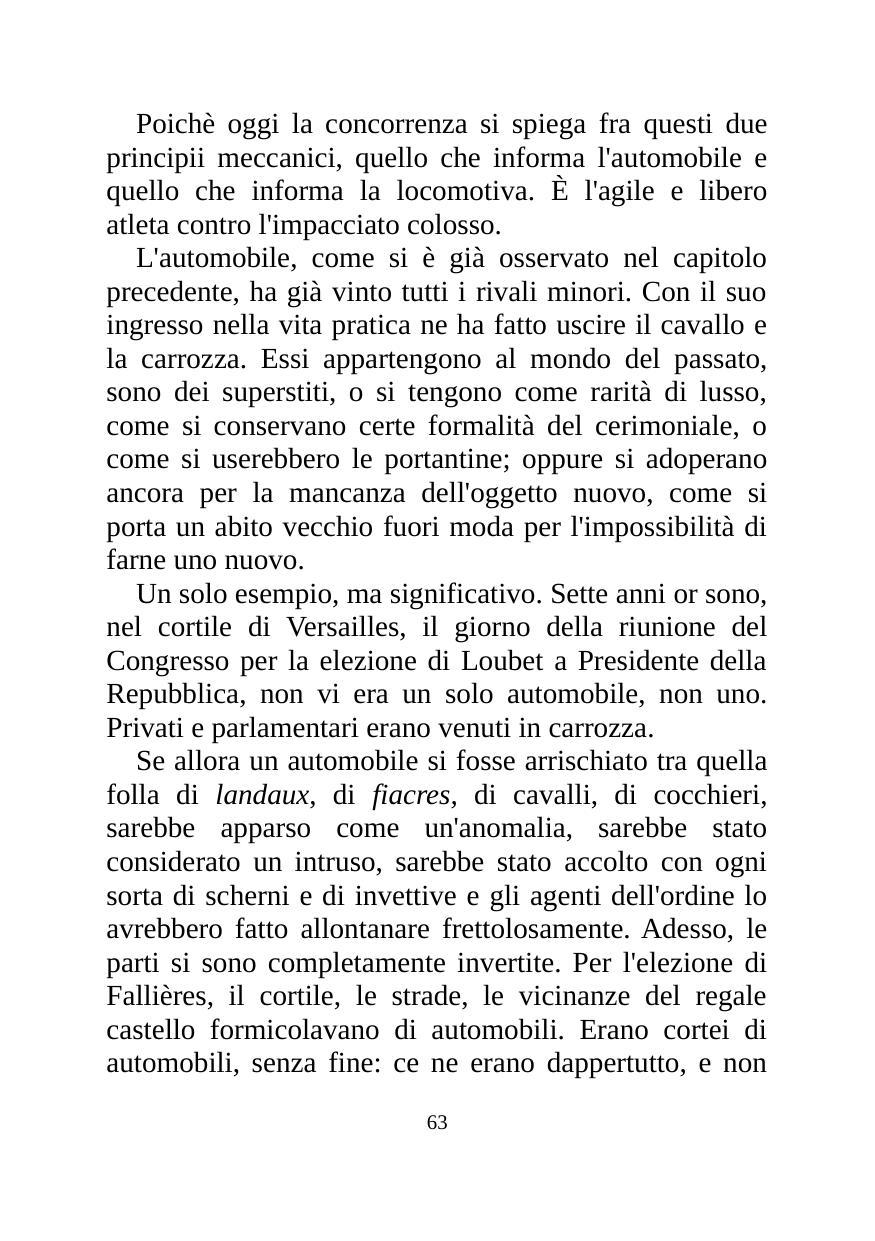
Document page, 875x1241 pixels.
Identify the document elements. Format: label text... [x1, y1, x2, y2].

text Se allora un automobile si fosse arrischiato tra quella folla di landaux, di fiacres, di cavalli, di cocchieri, sarebbe apparso come un'anomalia, sarebbe stato considerato un intruso, sarebbe stato accolto con ogni sorta di scherni e di invettive e gli agenti dell'ordine lo avrebbero fatto allontanare frettolosamente. Adesso, le parti si sono completamente invertite. Per l'elezione di Fallières, il cortile, le strade, le vicinanze del regale castello formicolavano di automobili. Erano cortei di automobili, senza fine: ce ne erano dappertutto, e non [106, 743, 768, 1079]
text Poichè oggi la concorrenza si spiega fra questi due principii meccanici, quello che informa l'automobile e quello che informa la locomotiva. È l'agile e libero atleta contro l'impacciato colosso. [106, 106, 768, 240]
text L'automobile, come si è già osservato nel capitolo precedente, ha già vinto tutti i rivali minori. Con il suo ingresso nella vita pratica ne ha fatto uscire il cavallo e la carrozza. Essi appartengono al mondo del passato, sono dei superstiti, o si tengono come rarità di lusso, come si conservano certe formalità del cerimoniale, o come si userebbero le portantine; oppure si adoperano ancora per la mancanza dell'oggetto nuovo, come si porta un abito vecchio fuori moda per l'impossibilità di farne uno nuovo. [106, 240, 768, 576]
text Un solo esempio, ma significativo. Sette anni or sono, nel cortile di Versailles, il giorno della riunione del Congresso per la elezione di Loubet a Presidente della Repubblica, non vi era un solo automobile, non uno. Privati e parlamentari erano venuti in carrozza. [106, 576, 768, 743]
